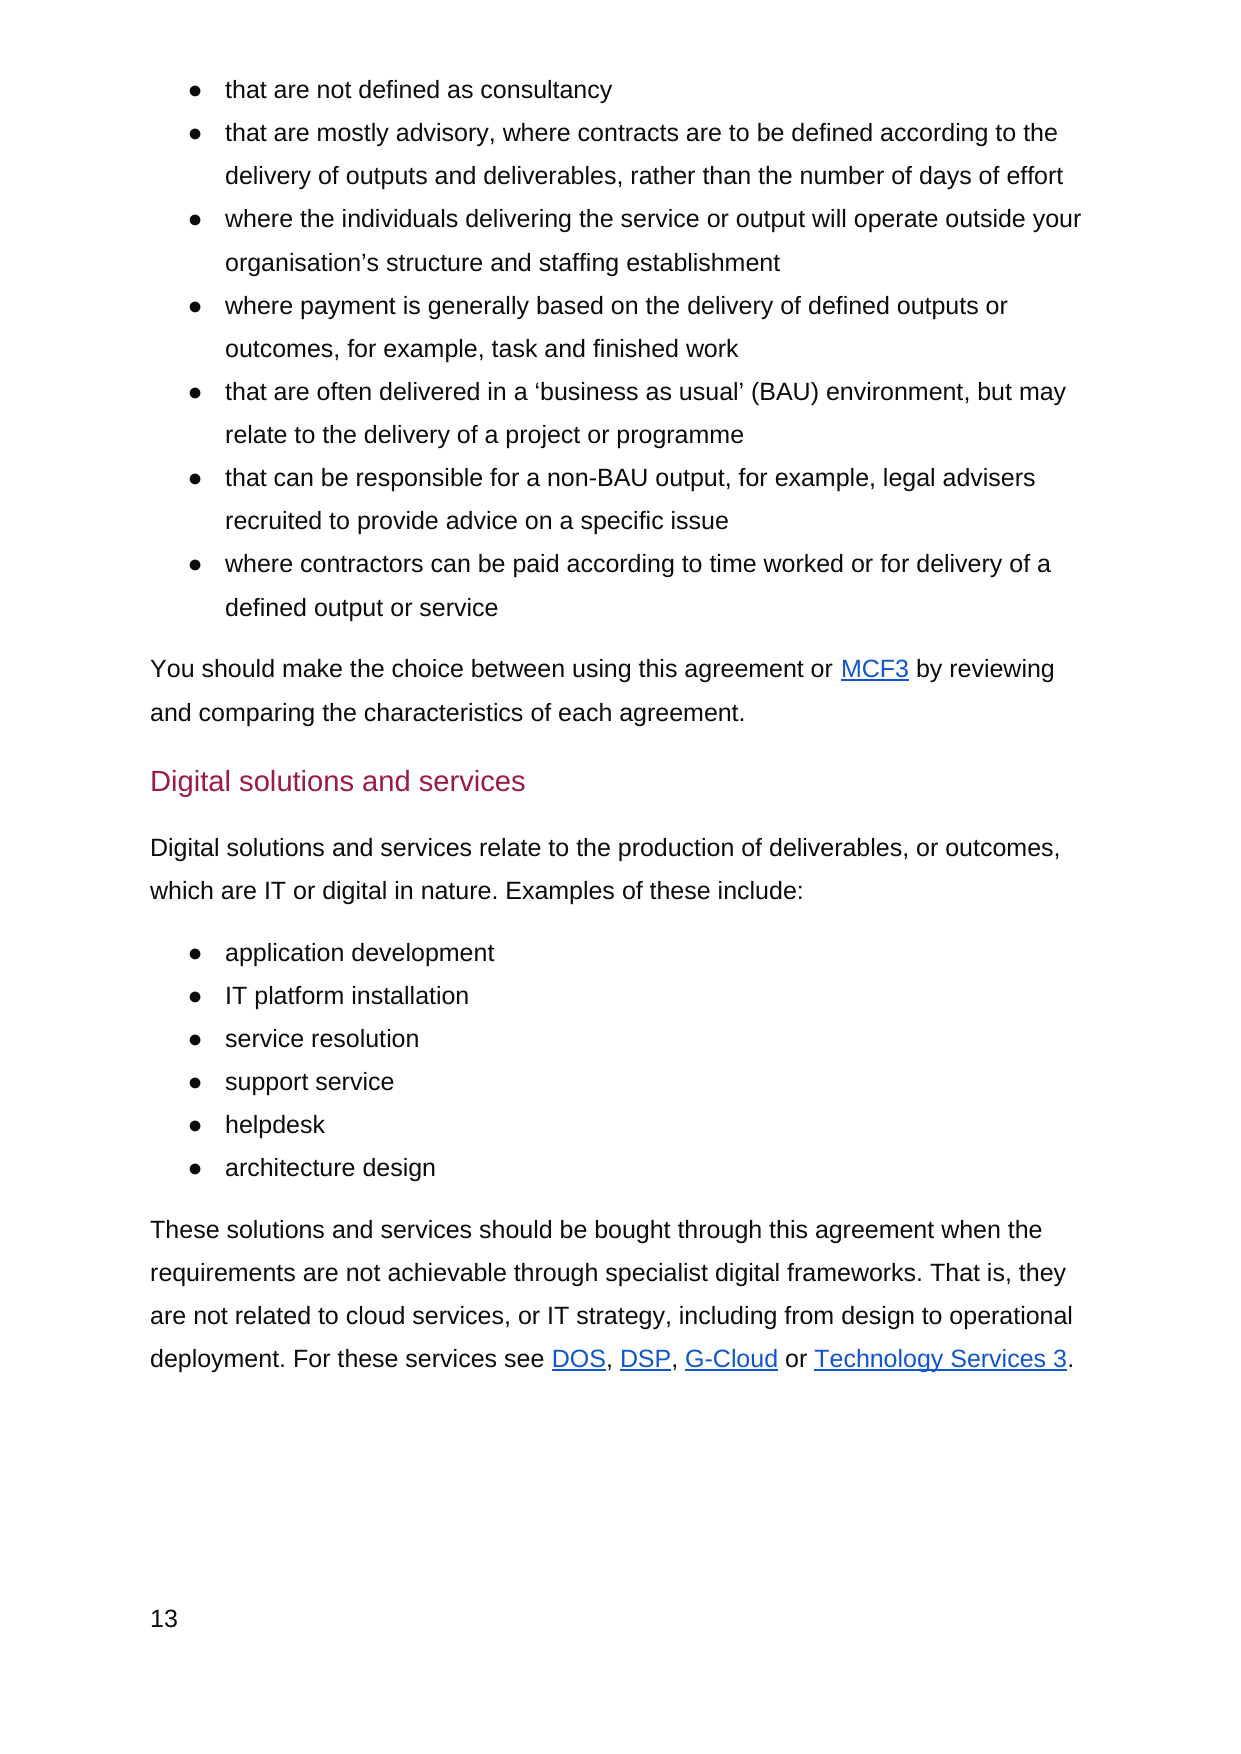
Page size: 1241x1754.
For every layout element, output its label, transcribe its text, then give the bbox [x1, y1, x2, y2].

list service resolution [187, 1024, 1090, 1053]
list where contractors can be paid according to time worked or for delivery of a defined output or service [187, 549, 1090, 621]
list that are mostly advisory, where contracts are to be defined according to the delivery of outputs and deliverables, rather than the number of days of effort [187, 118, 1090, 190]
list that can be responsible for a non-BAU output, for example, legal advisers recruited to provide advice on a specific issue [187, 463, 1090, 535]
list IT platform installation [187, 981, 1090, 1009]
list architecture design [187, 1153, 1090, 1182]
text Digital solutions and services relate to the production of deliverables, or outcomes, which are IT or digital in nature. Examples of these include: [150, 833, 1090, 904]
list helpdesk [187, 1110, 1090, 1139]
subtitle Digital solutions and services [150, 763, 1090, 797]
list that are often delivered in a ‘business as usual’ (BAU) environment, but may relate to the delivery of a project or programme [187, 377, 1090, 449]
text You should make the choice between using this agreement or MCF3 by reviewing and comparing the characteristics of each agreement. [150, 654, 1090, 726]
text These solutions and services should be bought through this agreement when the requirements are not achievable through specialist digital frameworks. That is, they are not related to cloud services, or IT strategy, including from design to operational deployment. For these services see DOS, DSP, G-Cloud or Technology Services 3. [150, 1215, 1090, 1373]
list application development [187, 938, 1090, 966]
list support service [187, 1067, 1090, 1096]
list where payment is generally based on the delivery of defined outputs or outcomes, for example, task and finished work [187, 291, 1090, 362]
list where the individuals delivering the service or output will operate outside your organisation’s structure and staffing establishment [187, 204, 1090, 276]
list that are not defined as consultancy [187, 75, 1090, 104]
